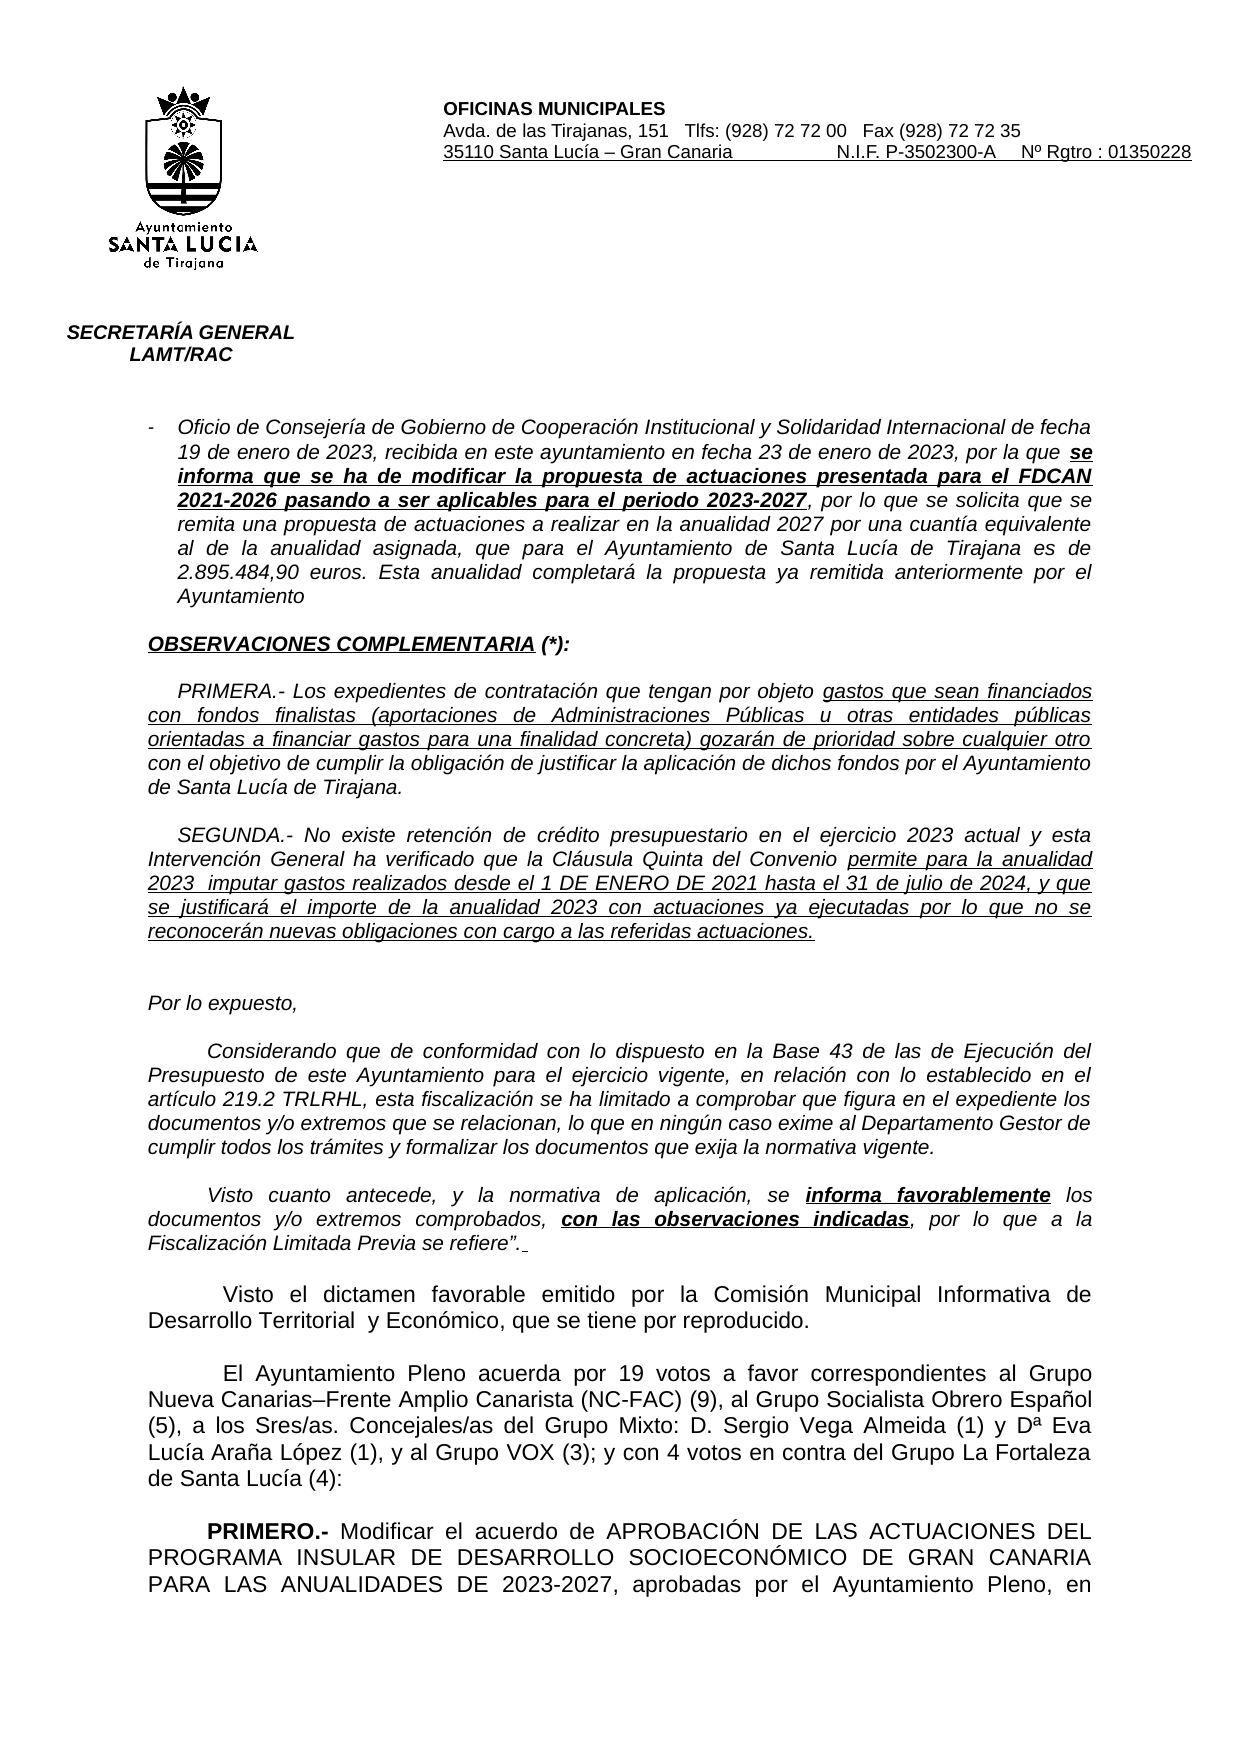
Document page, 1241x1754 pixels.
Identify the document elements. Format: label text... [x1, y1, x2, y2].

picture [80, 56, 286, 296]
text Visto cuanto antecede, y la normativa de aplicación, se informa favorablemente los documentos y/o extremos comprobados, con las observaciones indicadas, por lo que a la Fiscalización Limitada Previa se refiere”. [148, 1182, 1093, 1254]
list Oficio de Consejería de Gobierno de Cooperación Institucional y Solidaridad Internacional de fecha 19 de enero de 2023, recibida en este ayuntamiento en fecha 23 de enero de 2023, por la que se informa que se ha de modificar la propuesta de actuaciones presentada para el FDCAN 2021-2026 pasando a ser aplicables para el periodo 2023-2027, por lo que se solicita que se remita una propuesta de actuaciones a realizar en la anualidad 2027 por una cuantía equivalente al de la anualidad asignada, que para el Ayuntamiento de Santa Lucía de Tirajana es de 2.895.484,90 euros. Esta anualidad completará la propuesta ya remitida anteriormente por el Ayuntamiento [148, 414, 1093, 607]
text Por lo expuesto, [148, 991, 1093, 1015]
text PRIMERA.- Los expedientes de contratación que tengan por objeto gastos que sean financiados con fondos finalistas (aportaciones de Administraciones Públicas u otras entidades públicas orientadas a financiar gastos para una finalidad concreta) gozarán de prioridad sobre cualquier otro con el objetivo de cumplir la obligación de justificar la aplicación de dichos fondos por el Ayuntamiento de Santa Lucía de Tirajana. [148, 679, 1093, 799]
text OBSERVACIONES COMPLEMENTARIA (*): [148, 631, 1093, 655]
text Considerando que de conformidad con lo dispuesto en la Base 43 de las de Ejecución del Presupuesto de este Ayuntamiento para el ejercicio vigente, en relación con lo establecido en el artículo 219.2 TRLRHL, esta fiscalización se ha limitado a comprobar que figura en el expediente los documentos y/o extremos que se relacionan, lo que en ningún caso exime al Departamento Gestor de cumplir todos los trámites y formalizar los documentos que exija la normativa vigente. [148, 1039, 1093, 1158]
text SEGUNDA.- No existe retención de crédito presupuestario en el ejercicio 2023 actual y esta Intervención General ha verificado que la Cláusula Quinta del Convenio permite para la anualidad 2023 imputar gastos realizados desde el 1 DE ENERO DE 2021 hasta el 31 de julio de 2024, y que se justificará el importe de la anualidad 2023 con actuaciones ya ejecutadas por lo que no se reconocerán nuevas obligaciones con cargo a las referidas actuaciones. [148, 823, 1093, 943]
text El Ayuntamiento Pleno acuerda por 19 votos a favor correspondientes al Grupo Nueva Canarias–Frente Amplio Canarista (NC-FAC) (9), al Grupo Socialista Obrero Español (5), a los Sres/as. Concejales/as del Grupo Mixto: D. Sergio Vega Almeida (1) y Dª Eva Lucía Araña López (1), y al Grupo VOX (3); y con 4 votos en contra del Grupo La Fortaleza de Santa Lucía (4): [148, 1360, 1092, 1492]
text Visto el dictamen favorable emitido por la Comisión Municipal Informativa de Desarrollo Territorial y Económico, que se tiene por reproducido. [148, 1281, 1092, 1333]
text PRIMERO.- Modificar el acuerdo de APROBACIÓN DE LAS ACTUACIONES DEL PROGRAMA INSULAR DE DESARROLLO SOCIOECONÓMICO DE GRAN CANARIA PARA LAS ANUALIDADES DE 2023-2027, aprobadas por el Ayuntamiento Pleno, en [148, 1518, 1093, 1597]
